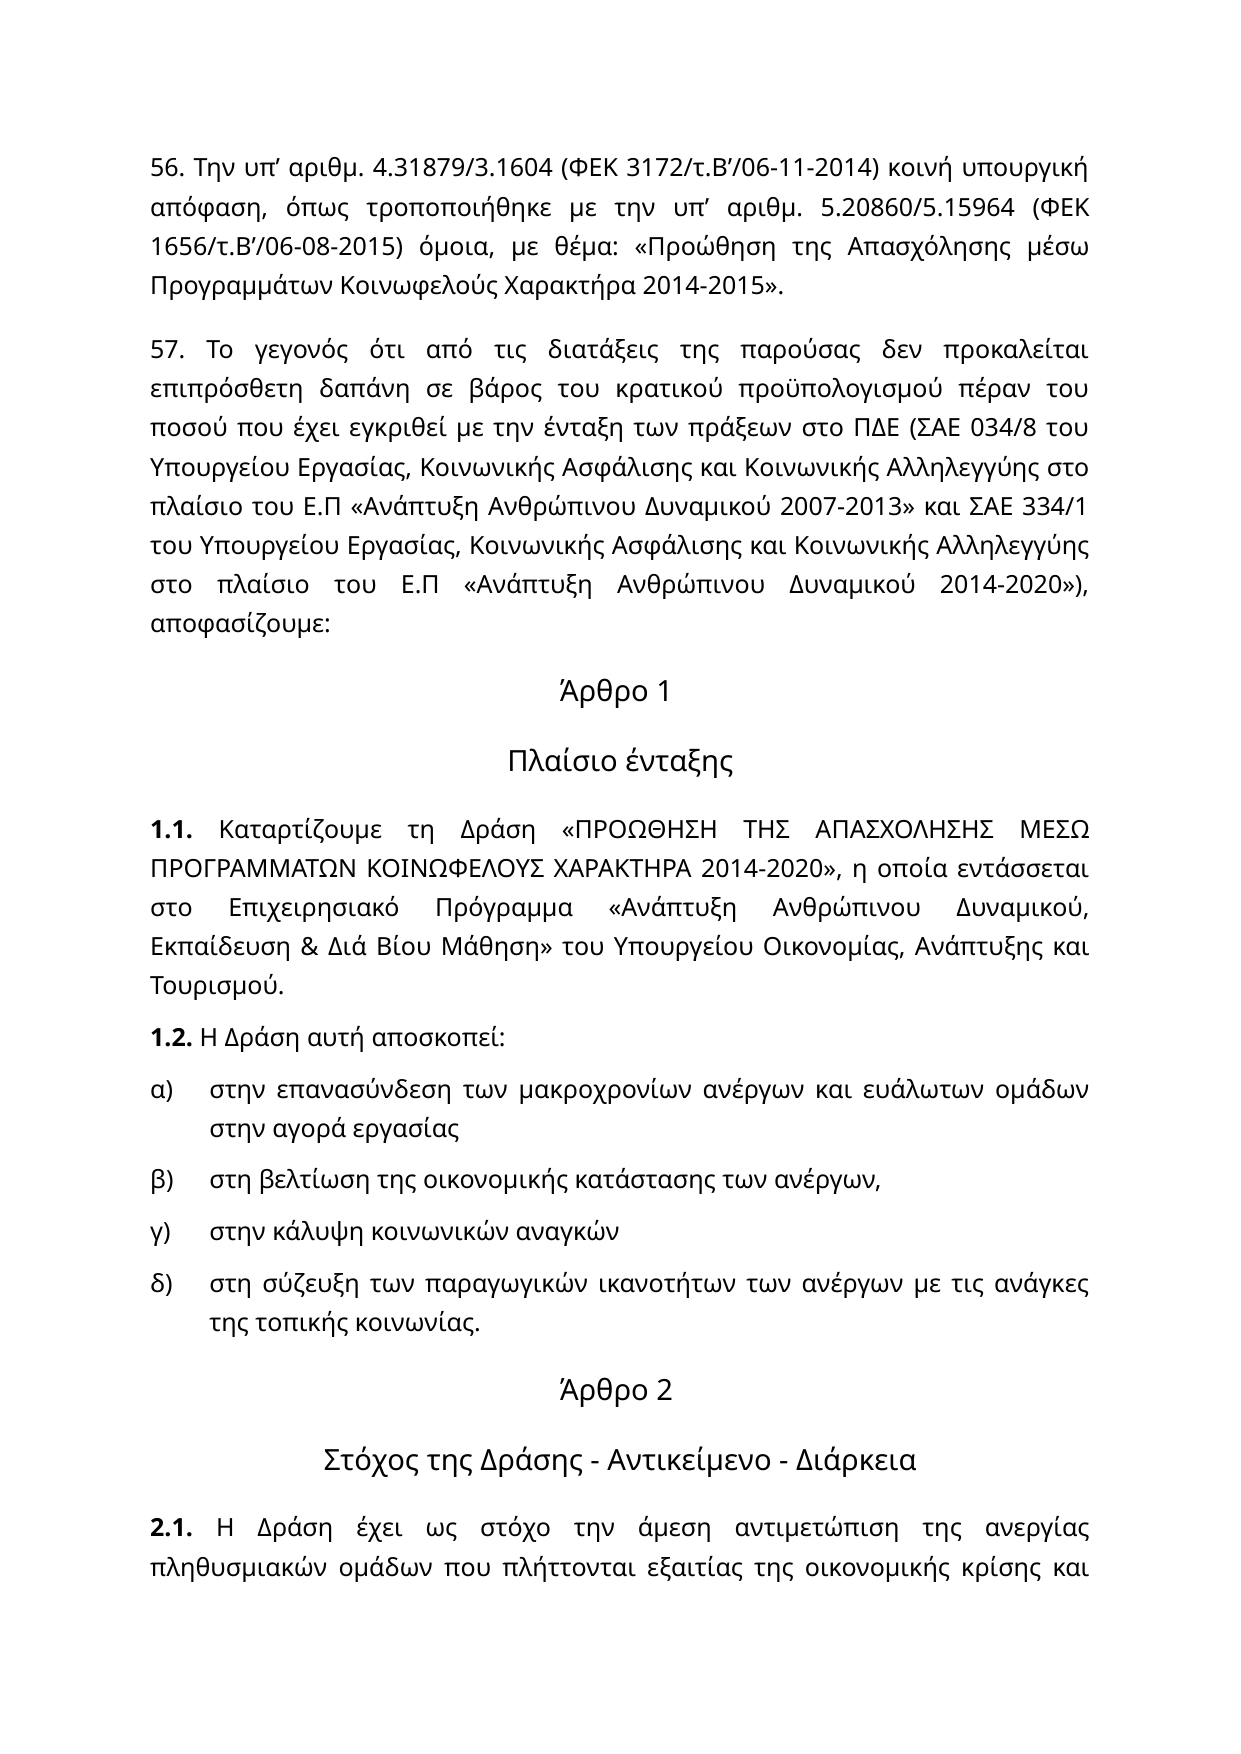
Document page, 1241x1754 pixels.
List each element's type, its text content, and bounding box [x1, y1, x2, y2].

text 2.1. Η Δράση έχει ως στόχο την άμεση αντιμετώπιση της ανεργίας πληθυσμιακών ομάδων που πλήττονται εξαιτίας της οικονομικής κρίσης και [150, 1510, 1090, 1583]
list γ) στην κάλυψη κοινωνικών αναγκών [150, 1214, 1090, 1248]
text 1.2. Η Δράση αυτή αποσκοπεί: [150, 1019, 1090, 1054]
text 57. Το γεγονός ότι από τις διατάξεις της παρούσας δεν προκαλείται επιπρόσθετη δαπάνη σε βάρος του κρατικού προϋπολογισμού πέραν του ποσού που έχει εγκριθεί με την ένταξη των πράξεων στο ΠΔΕ (ΣΑΕ 034/8 του Υπουργείου Εργασίας, Κοινωνικής Ασφάλισης και Κοινωνικής Αλληλεγγύης στο πλαίσιο του Ε.Π «Ανάπτυξη Ανθρώπινου Δυναμικού 2007-2013» και ΣΑΕ 334/1 του Υπουργείου Εργασίας, Κοινωνικής Ασφάλισης και Κοινωνικής Αλληλεγγύης στο πλαίσιο του Ε.Π «Ανάπτυξη Ανθρώπινου Δυναμικού 2014-2020»), αποφασίζουμε: [150, 332, 1090, 640]
text 56. Την υπ’ αριθμ. 4.31879/3.1604 (ΦΕΚ 3172/τ.Β’/06-11-2014) κοινή υπουργική απόφαση, όπως τροποποιήθηκε με την υπ’ αριθμ. 5.20860/5.15964 (ΦΕΚ 1656/τ.Β’/06-08-2015) όμοια, με θέμα: «Προώθηση της Απασχόλησης μέσω Προγραμμάτων Κοινωφελούς Χαρακτήρα 2014-2015». [150, 150, 1090, 302]
list δ) στη σύζευξη των παραγωγικών ικανοτήτων των ανέργων με τις ανάγκες της τοπικής κοινωνίας. [150, 1265, 1090, 1339]
list α) στην επανασύνδεση των μακροχρονίων ανέργων και ευάλωτων ομάδων στην αγορά εργασίας [150, 1071, 1090, 1144]
subtitle Πλαίσιο ένταξης [150, 741, 1090, 780]
subtitle Στόχος της Δράσης - Αντικείμενο - Διάρκεια [150, 1439, 1090, 1479]
text 1.1. Καταρτίζουμε τη Δράση «ΠΡΟΩΘΗΣΗ ΤΗΣ ΑΠΑΣΧΟΛΗΣΗΣ ΜΕΣΩ ΠΡΟΓΡΑΜΜΑΤΩΝ ΚΟΙΝΩΦΕΛΟΥΣ ΧΑΡΑΚΤΗΡΑ 2014-2020», η οποία εντάσσεται στο Επιχειρησιακό Πρόγραμμα «Ανάπτυξη Ανθρώπινου Δυναμικού, Εκπαίδευση & Διά Βίου Μάθηση» του Υπουργείου Οικονομίας, Ανάπτυξης και Τουρισμού. [150, 811, 1090, 1002]
list β) στη βελτίωση της οικονομικής κατάστασης των ανέργων, [150, 1162, 1090, 1196]
subtitle Άρθρο 1 [150, 670, 1090, 710]
subtitle Άρθρο 2 [150, 1369, 1090, 1408]
